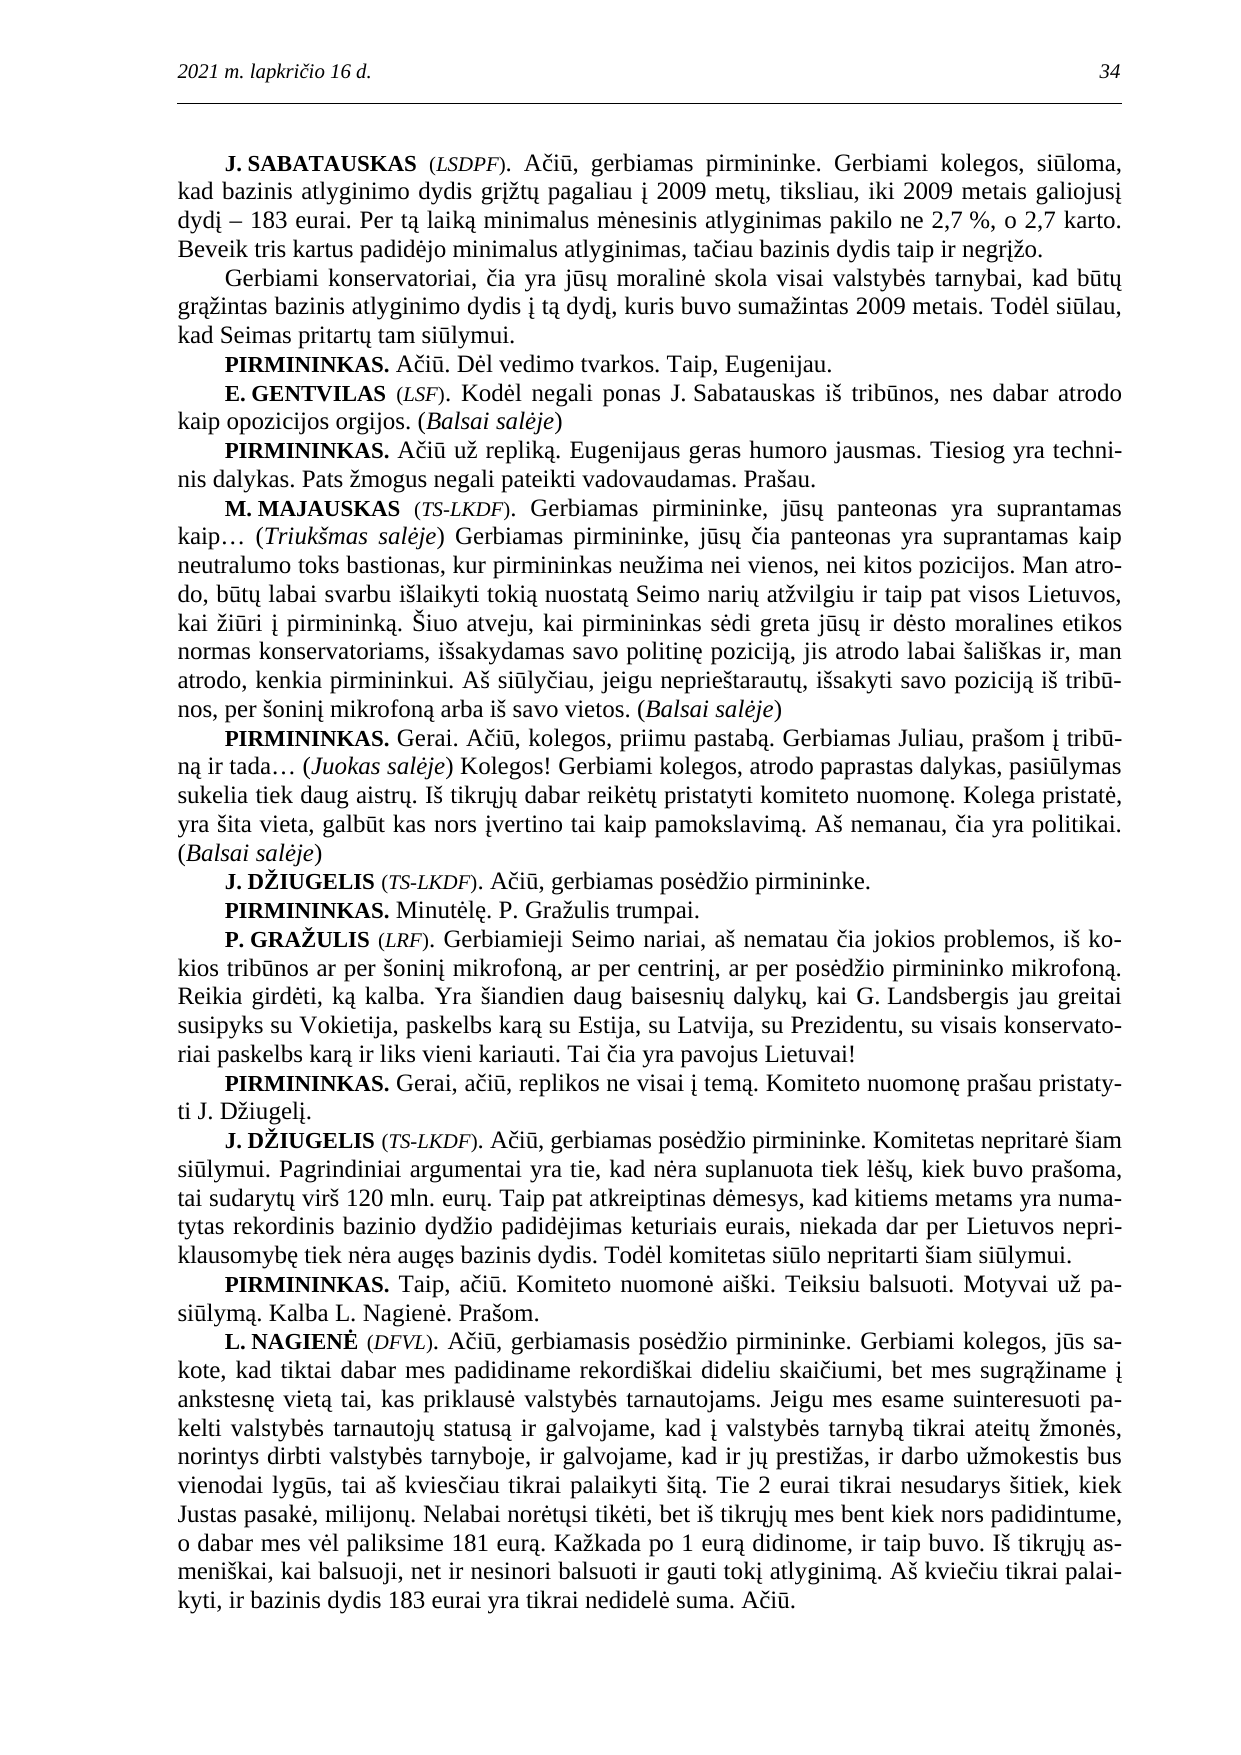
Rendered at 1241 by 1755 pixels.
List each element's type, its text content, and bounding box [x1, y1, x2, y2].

text P. GRAŽULIS (LRF). Ger­bia­mie­ji Sei­mo na­riai, aš ne­ma­tau čia jo­kios pro­ble­mos, iš ko­kios tri­bū­nos ar per šo­ni­nį mik­ro­fo­ną, ar per cen­tri­nį, ar per po­sė­džio pir­mi­nin­ko mik­ro­fo­ną. Rei­kia gir­dė­ti, ką kal­ba. Yra šian­dien daug bai­ses­nių da­ly­kų, ka­i G. Land­sber­gis jau grei­tai su­si­pyks su Vo­kie­ti­ja, pa­skelbs ka­rą su Es­ti­ja, su Lat­vi­ja, su Pre­zi­den­tu, su vi­sais kon­ser­va­to­riai pa­skelbs ka­rą ir liks vie­ni ka­riau­ti. Tai čia yra pa­vo­jus Lie­tu­vai! [177, 924, 1122, 1068]
text PIRMININKAS. Ge­rai, ačiū, re­pli­kos ne vi­sai į te­mą. Ko­mi­te­to nuo­mo­nę pra­šau pri­sta­ty­ti J. Džiu­ge­lį. [177, 1068, 1122, 1125]
text PIRMININKAS. Ge­rai. Ačiū, ko­le­gos, pri­imu pa­sta­bą. Ger­bia­mas Ju­liau, pra­šom į tri­bū­ną ir ta­da… (Juo­kas sa­lė­je) Ko­le­gos! Ger­bia­mi ko­le­gos, at­ro­do pa­pras­tas da­ly­kas, pa­siū­ly­mas su­ke­lia tiek daug aist­rų. Iš tik­rų­jų da­bar rei­kė­tų pri­sta­ty­ti ko­mi­te­to nuo­mo­nę. Ko­le­ga pri­sta­tė, yra ši­ta vie­ta, gal­būt kas nors įver­ti­no tai kaip pa­moks­la­vi­mą. Aš ne­ma­nau, čia yra po­li­ti­kai. (Bal­sai sa­lė­je) [177, 723, 1122, 866]
text PIRMININKAS. Mi­nu­tė­lę. P. Gra­žu­lis trum­pai. [177, 895, 1122, 924]
text E. GENTVILAS (LSF). Ko­dėl ne­ga­li po­nas J. Sa­ba­taus­kas iš tri­bū­nos, nes da­bar at­ro­do kaip opo­zi­ci­jos or­gi­jos. (Bal­sai sa­lė­je) [177, 378, 1122, 435]
text M. MAJAUSKAS (TS-LKDF). Ger­bia­mas pir­mi­nin­ke, jū­sų pan­te­o­nas yra su­pran­ta­mas kaip… (Triukš­mas sa­lė­je) Ger­bia­mas pir­mi­nin­ke, jū­sų čia pan­te­o­nas yra su­pran­ta­mas kaip neut­ra­lu­mo toks bas­tio­nas, kur pir­mi­nin­kas ne­už­ima nei vie­nos, nei ki­tos po­zi­ci­jos. Man at­ro­do, bū­tų la­bai svar­bu iš­lai­ky­ti to­kią nuo­sta­tą Sei­mo na­rių at­žvil­giu ir taip pat vi­sos Lie­tu­vos, kai žiū­ri į pir­mi­nin­ką. Šiuo at­ve­ju, kai pir­mi­nin­kas sė­di gre­ta jū­sų ir dės­to mo­ra­li­nes eti­kos nor­mas kon­ser­va­to­riams, iš­sa­ky­da­mas sa­vo po­li­ti­nę po­zi­ci­ją, jis at­ro­do la­bai ša­liš­kas ir, man at­ro­do, ken­kia pir­mi­nin­kui. Aš siū­ly­čiau, jei­gu ne­pri­eš­ta­rau­tų, iš­sa­ky­ti sa­vo po­zi­ci­ją iš tri­bū­nos, per šo­ni­nį mik­ro­fo­ną ar­ba iš sa­vo vie­tos. (Bal­sai sa­lė­je) [177, 493, 1122, 723]
text J. DŽIUGELIS (TS-LKDF). Ačiū, ger­bia­mas po­sė­džio pir­mi­nin­ke. [177, 866, 1122, 895]
text PIRMININKAS. Ačiū už re­pli­ką. Eu­ge­ni­jaus ge­ras hu­mo­ro jaus­mas. Tie­siog yra tech­ni­nis da­ly­kas. Pats žmo­gus ne­ga­li pa­teik­ti va­do­vau­da­mas. Pra­šau. [177, 435, 1122, 493]
text L. NAGIENĖ (DFVL). Ačiū, ger­bia­ma­sis po­sė­džio pir­mi­nin­ke. Ger­bia­mi ko­le­gos, jūs sa­ko­te, kad tik­tai da­bar mes pa­di­di­na­me re­kor­diš­kai di­de­liu skai­čiu­mi, bet mes su­grą­ži­na­me į anks­tes­nę vie­tą tai, kas pri­klau­sė vals­ty­bės tar­nau­to­jams. Jei­gu mes esa­me su­in­te­re­suo­ti pa­kel­ti vals­ty­bės tar­nau­to­jų sta­tu­są ir gal­vo­ja­me, kad į vals­ty­bės tar­ny­bą tik­rai at­ei­tų žmo­nės, no­rin­tys dirb­ti vals­ty­bės tar­ny­bo­je, ir gal­vo­ja­me, kad ir jų pres­ti­žas, ir dar­bo už­mo­kes­tis bus vie­no­dai ly­gūs, tai aš kvies­čiau tik­rai pa­lai­ky­ti ši­tą. Tie 2 eu­rai tik­rai ne­su­da­rys ši­tiek, kiek Jus­tas pa­sa­kė, mi­li­jo­nų. Ne­la­bai no­rė­tų­si ti­kė­ti, bet iš tik­rų­jų mes bent kiek nors pa­di­din­tu­me, o da­bar mes vėl pa­lik­si­me 181 eu­rą. Kaž­ka­da po 1 eu­rą di­di­no­me, ir taip bu­vo. Iš tik­rų­jų as­me­niš­kai, kai bal­suo­ji, net ir ne­si­no­ri bal­suo­ti ir gau­ti to­kį at­ly­gi­ni­mą. Aš kvie­čiu tik­rai pa­lai­ky­ti, ir ba­zi­nis dy­dis 183 eu­rai yra tik­rai ne­di­de­lė su­ma. Ačiū. [177, 1326, 1122, 1614]
text J. SABATAUSKAS (LSDPF). Ačiū, ger­bia­mas pir­mi­nin­ke. Ger­bia­mi ko­le­gos, siū­lo­ma, kad ba­zi­nis at­ly­gi­ni­mo dy­dis grįž­tų pa­ga­liau į 2009 me­tų, tiks­liau, iki 2009 me­tais ga­lio­ju­sį dy­dį – 183 eu­rai. Per tą lai­ką mi­ni­ma­lus mė­ne­si­nis at­ly­gi­ni­mas pa­ki­lo ne 2,7 %, o 2,7 kar­to. Be­veik tris kar­tus pa­di­dė­jo mi­ni­ma­lus at­ly­gi­ni­mas, ta­čiau ba­zi­nis dy­dis taip ir ne­grį­žo. [177, 148, 1122, 263]
text J. DŽIUGELIS (TS-LKDF). Ačiū, ger­bia­mas po­sė­džio pir­mi­nin­ke. Ko­mi­te­tas ne­pri­ta­rė šiam siū­ly­mui. Pa­grin­di­niai ar­gu­men­tai yra tie, kad nė­ra su­pla­nuo­ta tiek lė­šų, kiek bu­vo pra­šo­ma, tai su­da­ry­tų virš 120 mln. eu­rų. Taip pat at­kreip­ti­nas dė­me­sys, kad ki­tiems me­tams yra nu­ma­ty­tas re­kor­di­nis ba­zi­nio dy­džio pa­di­dė­ji­mas ke­tu­riais eu­rais, nie­ka­da dar per Lie­tu­vos ne­pri­klau­so­my­bę tiek nė­ra au­gęs ba­zi­nis dy­dis. To­dėl ko­mi­te­tas siū­lo ne­pri­tar­ti šiam siū­ly­mui. [177, 1125, 1122, 1269]
text Ger­bia­mi kon­ser­va­to­riai, čia yra jū­sų mo­ra­li­nė sko­la vi­sai vals­ty­bės tar­ny­bai, kad bū­tų grą­žin­tas ba­zi­nis at­ly­gi­ni­mo dy­dis į tą dy­dį, ku­ris bu­vo su­ma­žin­tas 2009 me­tais. To­dėl siū­lau, kad Sei­mas pri­tar­tų tam siū­ly­mui. [177, 263, 1122, 349]
text PIRMININKAS. Ačiū. Dėl ve­di­mo tvar­kos. Taip, Eu­ge­ni­jau. [177, 349, 1122, 378]
text PIRMININKAS. Taip, ačiū. Ko­mi­te­to nuo­mo­nė aiš­ki. Teik­siu bal­suo­ti. Mo­ty­vai už pa­siū­ly­mą. Kal­ba L. Na­gie­nė. Pra­šom. [177, 1269, 1122, 1326]
